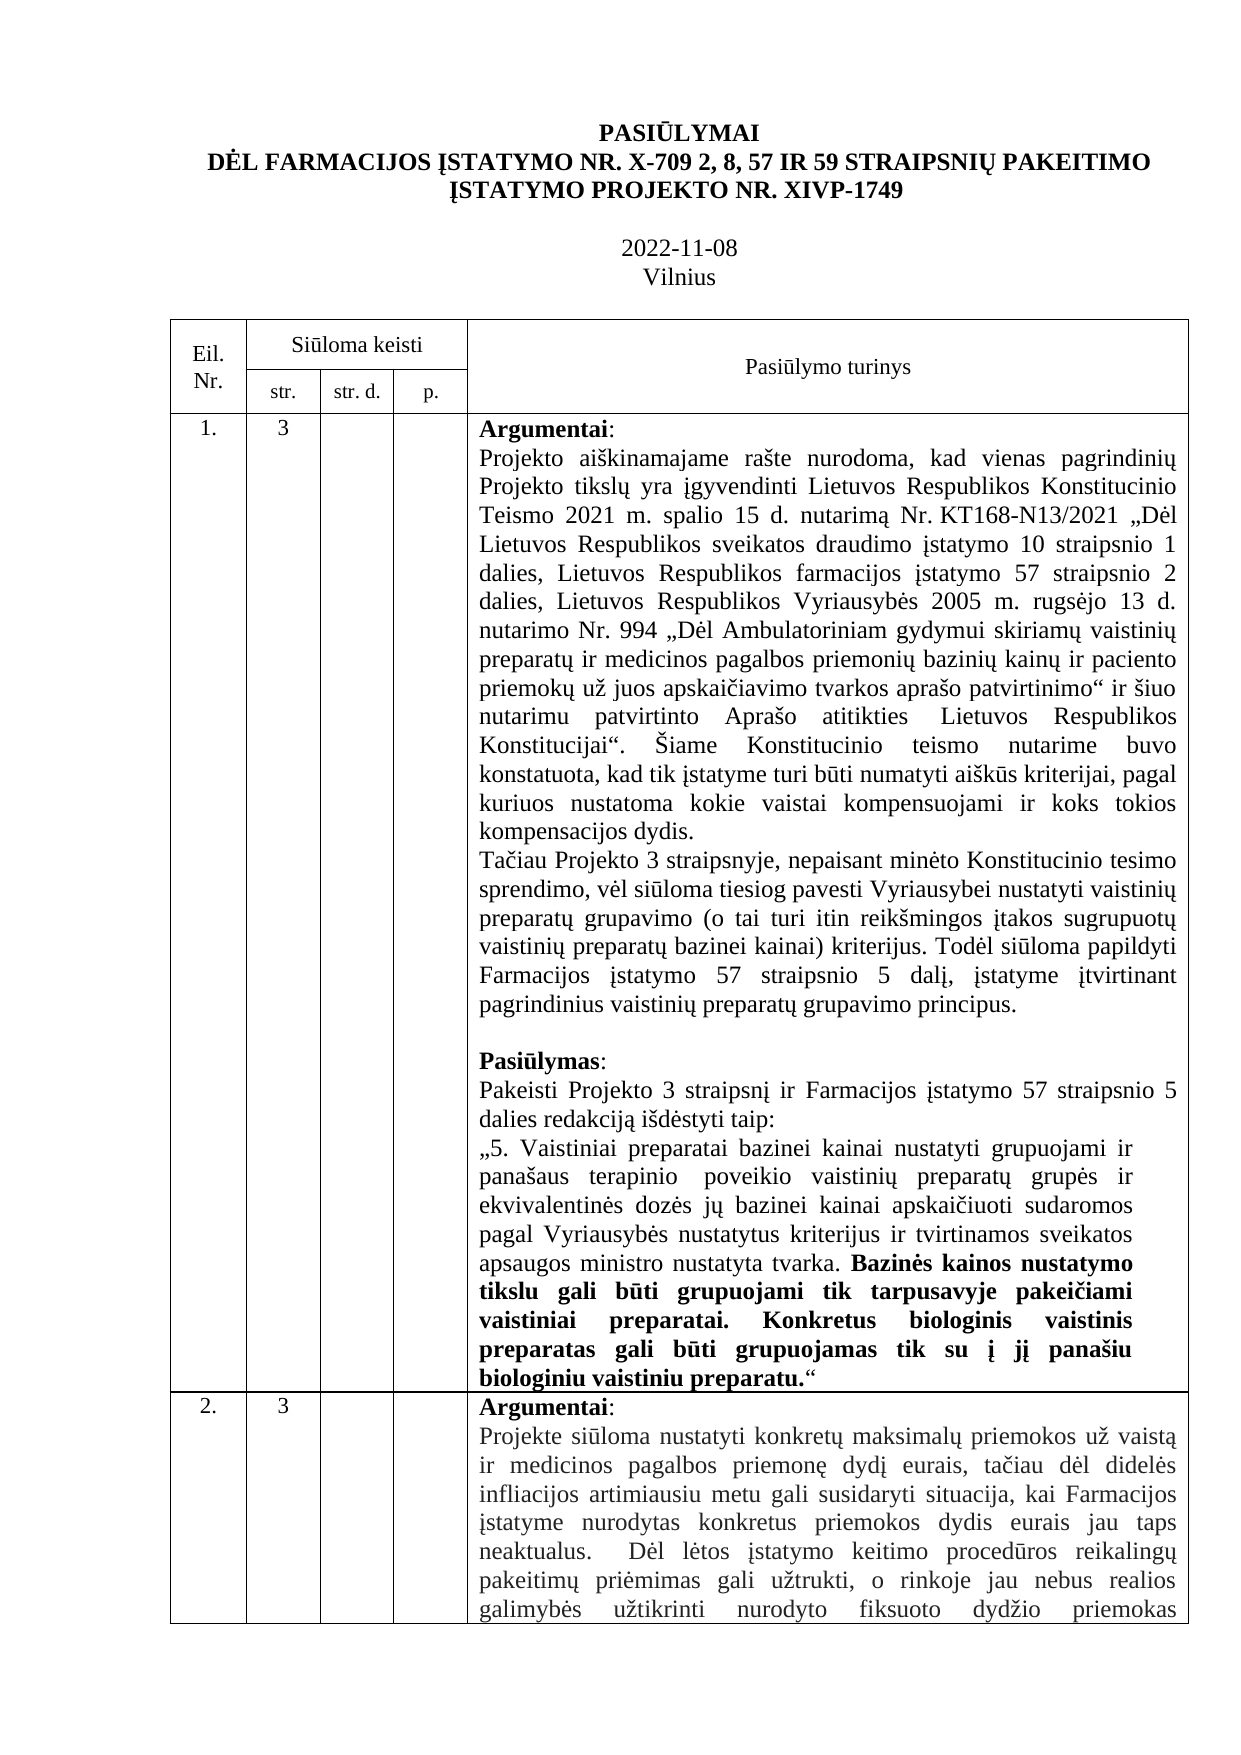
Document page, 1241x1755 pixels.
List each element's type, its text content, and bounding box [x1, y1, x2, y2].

table_cell [321, 1393, 393, 1622]
table_cell [321, 414, 393, 1391]
text 2022-11-08 [177, 233, 1181, 262]
text DĖL farmacijos įstatymo Nr. X-709 2, 8, 57 ir 59 straipsnių pakeitimo įstatymo projektO Nr. XIVP-1749 [177, 147, 1181, 204]
text Vilnius [177, 262, 1181, 291]
table_header Eil. Nr. [171, 320, 246, 413]
table_cell str. d. [321, 370, 393, 413]
table_cell Argumentai: Projekte siūloma nustatyti konkretų maksimalų priemokos už vaistą ir medicinos pagalbos priemonę dydį eurais, tačiau dėl didelės infliacijos artimiausiu metu gali susidaryti situacija, kai Farmacijos įstatyme nurodytas konkretus priemokos dydis eurais jau taps neaktualus. Dėl lėtos įstatymo keitimo procedūros reikalingų pakeitimų priėmimas gali užtrukti, o rinkoje jau nebus realios galimybės užtikrinti nurodyto fiksuoto dydžio priemokas [468, 1393, 1188, 1622]
text PASIŪLYMAI [177, 118, 1181, 147]
table_header Pasiūlymo turinys [468, 320, 1188, 413]
table_cell [394, 414, 467, 1391]
table_cell str. [247, 370, 320, 413]
table_cell 2. [171, 1393, 246, 1622]
table_header Siūloma keisti [247, 320, 467, 368]
table_cell [394, 1393, 467, 1622]
table_cell 3 [247, 414, 320, 1391]
table_cell Argumentai: Projekto aiškinamajame rašte nurodoma, kad vienas pagrindinių Projekto tikslų yra įgyvendinti Lietuvos Respublikos Konstitucinio Teismo 2021 m. spalio 15 d. nutarimą Nr. KT168-N13/2021 „Dėl Lietuvos Respublikos sveikatos draudimo įstatymo 10 straipsnio 1 dalies, Lietuvos Respublikos farmacijos įstatymo 57 straipsnio 2 dalies, Lietuvos Respublikos Vyriausybės 2005 m. rugsėjo 13 d. nutarimo Nr. 994 „Dėl Ambulatoriniam gydymui skiriamų vaistinių preparatų ir medicinos pagalbos priemonių bazinių kainų ir paciento priemokų už juos apskaičiavimo tvarkos aprašo patvirtinimo“ ir šiuo nutarimu patvirtinto Aprašo atitikties Lietuvos Respublikos Konstitucijai“. Šiame Konstitucinio teismo nutarime buvo konstatuota, kad tik įstatyme turi būti numatyti aiškūs kriterijai, pagal kuriuos nustatoma kokie vaistai kompensuojami ir koks tokios kompensacijos dydis. Tačiau Projekto 3 straipsnyje, nepaisant minėto Konstitucinio tesimo sprendimo, vėl siūloma tiesiog pavesti Vyriausybei nustatyti vaistinių preparatų grupavimo (o tai turi itin reikšmingos įtakos sugrupuotų vaistinių preparatų bazinei kainai) kriterijus. Todėl siūloma papildyti Farmacijos įstatymo 57 straipsnio 5 dalį, įstatyme įtvirtinant pagrindinius vaistinių preparatų grupavimo principus. Pasiūlymas: Pakeisti Projekto 3 straipsnį ir Farmacijos įstatymo 57 straipsnio 5 dalies redakciją išdėstyti taip: „5. Vaistiniai preparatai bazinei kainai nustatyti grupuojami ir panašaus terapinio poveikio vaistinių preparatų grupės ir ekvivalentinės dozės jų bazinei kainai apskaičiuoti sudaromos pagal Vyriausybės nustatytus kriterijus ir tvirtinamos sveikatos apsaugos ministro nustatyta tvarka. Bazinės kainos nustatymo tikslu gali būti grupuojami tik tarpusavyje pakeičiami vaistiniai preparatai. Konkretus biologinis vaistinis preparatas gali būti grupuojamas tik su į jį panašiu biologiniu vaistiniu preparatu.“ [468, 414, 1188, 1391]
table_cell 1. [171, 414, 246, 1391]
table_cell 3 [247, 1393, 320, 1622]
table_cell p. [394, 370, 467, 413]
